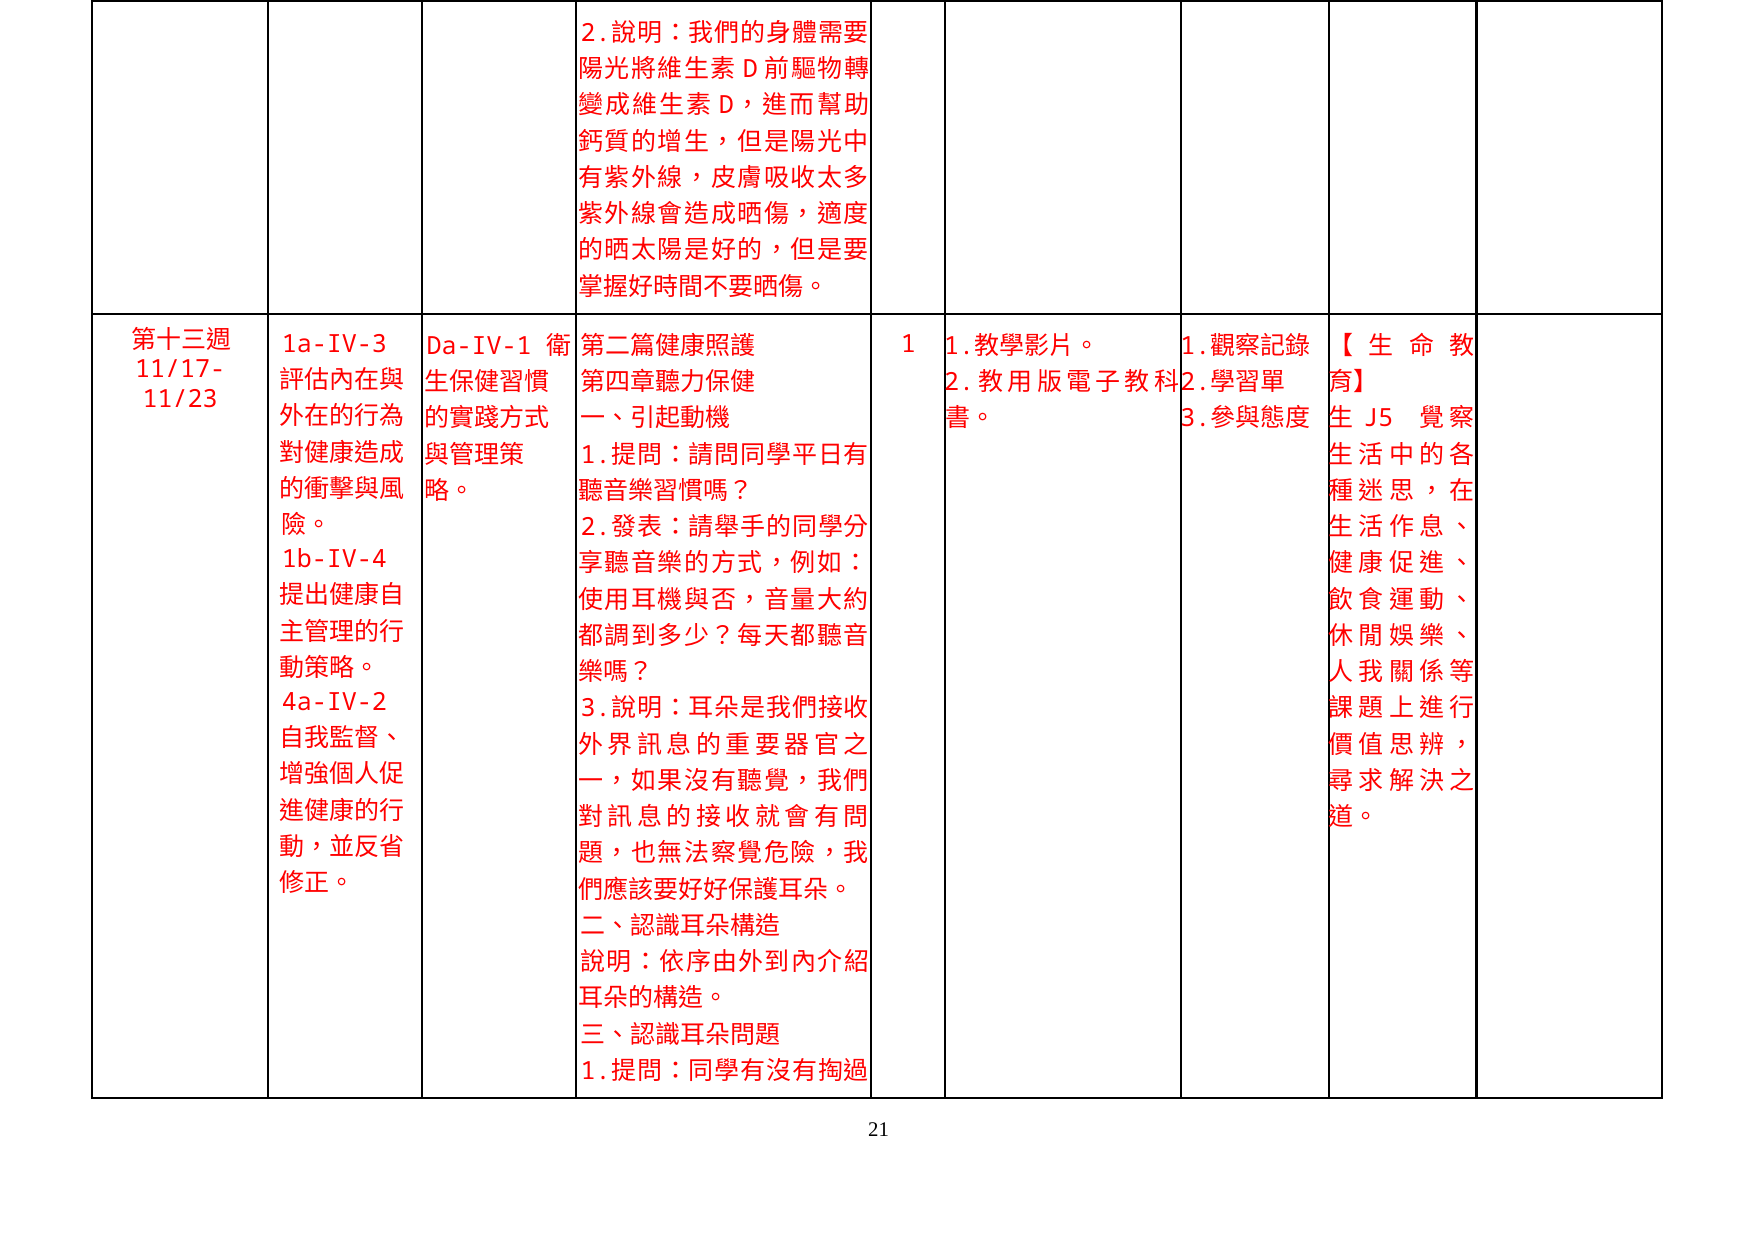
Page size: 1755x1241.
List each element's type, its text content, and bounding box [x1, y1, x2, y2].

table_cell 1a-IV-3 評估內在與外在的行為對健康造成的衝擊與風 險。 1b-IV-4 提出健康自主管理的行動策略。 4a-IV-2 自我監督、增強個人促進健康的行動，並反省修正。 [269, 315, 421, 1097]
table_cell [946, 2, 1180, 313]
table_cell 1.教學影片。 2.教用版電子教科書。 [946, 315, 1180, 1097]
table_cell Da-IV-1 衛生保健習慣的實踐方式與管理策略。 [423, 315, 575, 1097]
table_cell [1182, 2, 1328, 313]
table_cell 第十三週11/17-11/23 [93, 315, 267, 1097]
table_cell 第二篇健康照護 第四章聽力保健 一、引起動機 1.提問：請問同學平日有聽音樂習慣嗎？ 2.發表：請舉手的同學分享聽音樂的方式，例如：使用耳機與否，音量大約都調到多少？每天都聽音樂嗎？ 3.說明：耳朵是我們接收外界訊息的重要器官之一，如果沒有聽覺，我們對訊息的接收就會有問題，也無法察覺危險，我們應該要好好保護耳朵。 二、認識耳朵構造 說明：依序由外到內介紹耳朵的構造。 三、認識耳朵問題 1.提問：同學有沒有掏過 [577, 315, 870, 1097]
table_cell 【生命教育】 生J5 覺察生活中的各種迷思，在生活作息、健康促進、飲食運動、休閒娛樂、人我關係等課題上進行價值思辨，尋求解決之道。 [1330, 315, 1475, 1097]
table_cell [423, 2, 575, 313]
table_cell 2.說明：我們的身體需要陽光將維生素D前驅物轉變成維生素D，進而幫助鈣質的增生，但是陽光中有紫外線，皮膚吸收太多紫外線會造成晒傷，適度的晒太陽是好的，但是要掌握好時間不要晒傷。 [577, 2, 870, 313]
table_cell 1.觀察記錄 2.學習單 3.參與態度 [1182, 315, 1328, 1097]
table_cell 1 [872, 315, 944, 1097]
table_cell [1478, 2, 1661, 313]
table_cell [1330, 2, 1475, 313]
table_cell [269, 2, 421, 313]
table_cell [93, 2, 267, 313]
table_cell [872, 2, 944, 313]
table_cell [1478, 315, 1661, 1097]
